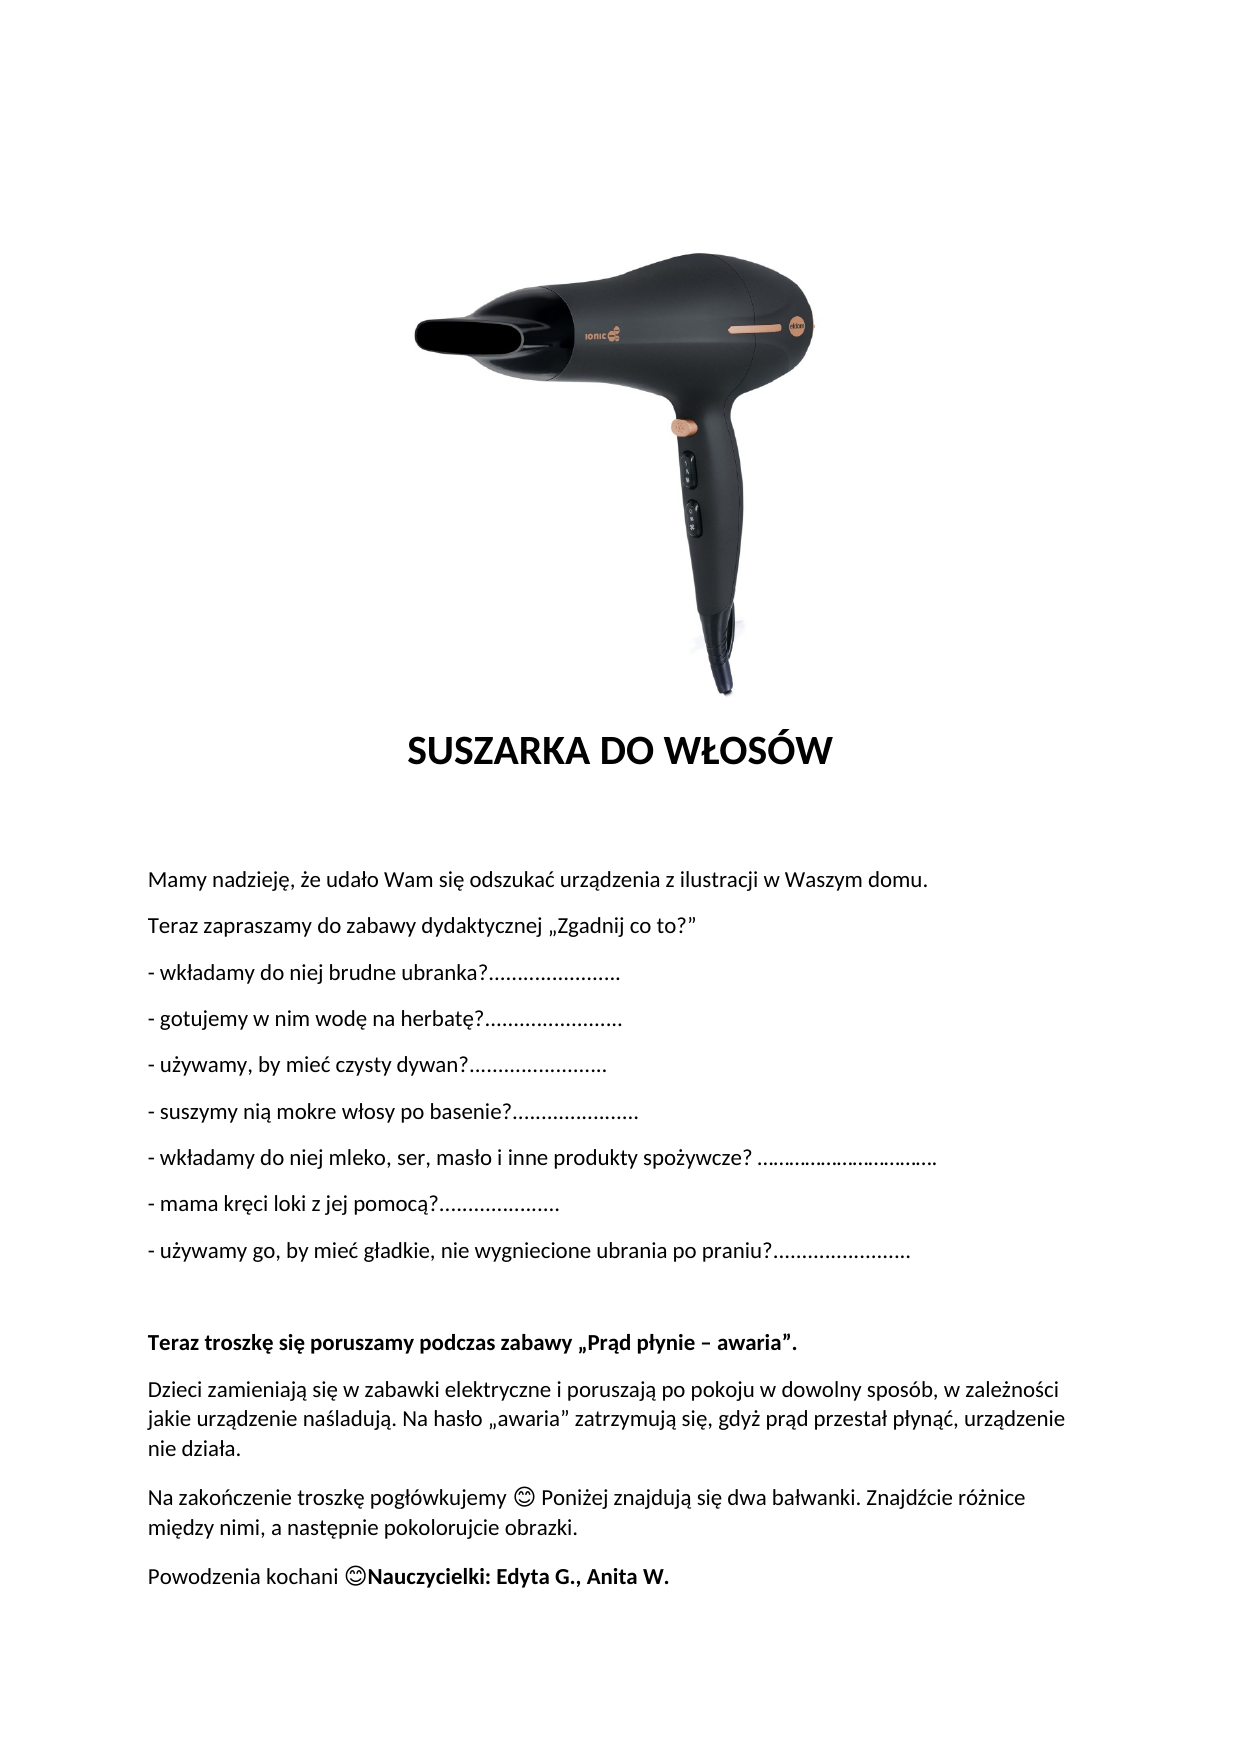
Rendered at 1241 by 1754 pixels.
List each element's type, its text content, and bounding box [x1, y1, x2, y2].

text - gotujemy w nim wodę na herbatę?........................ [148, 1004, 1093, 1032]
text SUSZARKA DO WŁOSÓW [148, 724, 1093, 775]
text - suszymy nią mokre włosy po basenie?...................... [148, 1097, 1093, 1125]
text Teraz zapraszamy do zabawy dydaktycznej „Zgadnij co to?” [148, 911, 1093, 939]
text Powodzenia kochani 😊Nauczycielki: Edyta G., Anita W. [148, 1560, 1093, 1591]
text Mamy nadzieję, że udało Wam się odszukać urządzenia z ilustracji w Waszym domu. [148, 865, 1093, 893]
text - używamy go, by mieć gładkie, nie wygniecione ubrania po praniu?........................ [148, 1236, 1093, 1264]
text Teraz troszkę się poruszamy podczas zabawy „Prąd płynie – awaria”. [148, 1328, 1093, 1357]
text - wkładamy do niej mleko, ser, masło i inne produkty spożywcze? ……………………………. [148, 1143, 1093, 1171]
text Na zakończenie troszkę pogłówkujemy 😊 Poniżej znajdują się dwa bałwanki. Znajdźcie różnice między nimi, a następnie pokolorujcie obrazki. [148, 1481, 1093, 1542]
text - mama kręci loki z jej pomocą?..................... [148, 1189, 1093, 1217]
text - wkładamy do niej brudne ubranka?....................... [148, 958, 1093, 986]
text Dzieci zamieniają się w zabawki elektryczne i poruszają po pokoju w dowolny sposób, w zależności jakie urządzenie naśladują. Na hasło „awaria” zatrzymują się, gdyż prąd przestał płynąć, urządzenie nie działa. [148, 1375, 1093, 1462]
text - używamy, by mieć czysty dywan?........................ [148, 1050, 1093, 1078]
